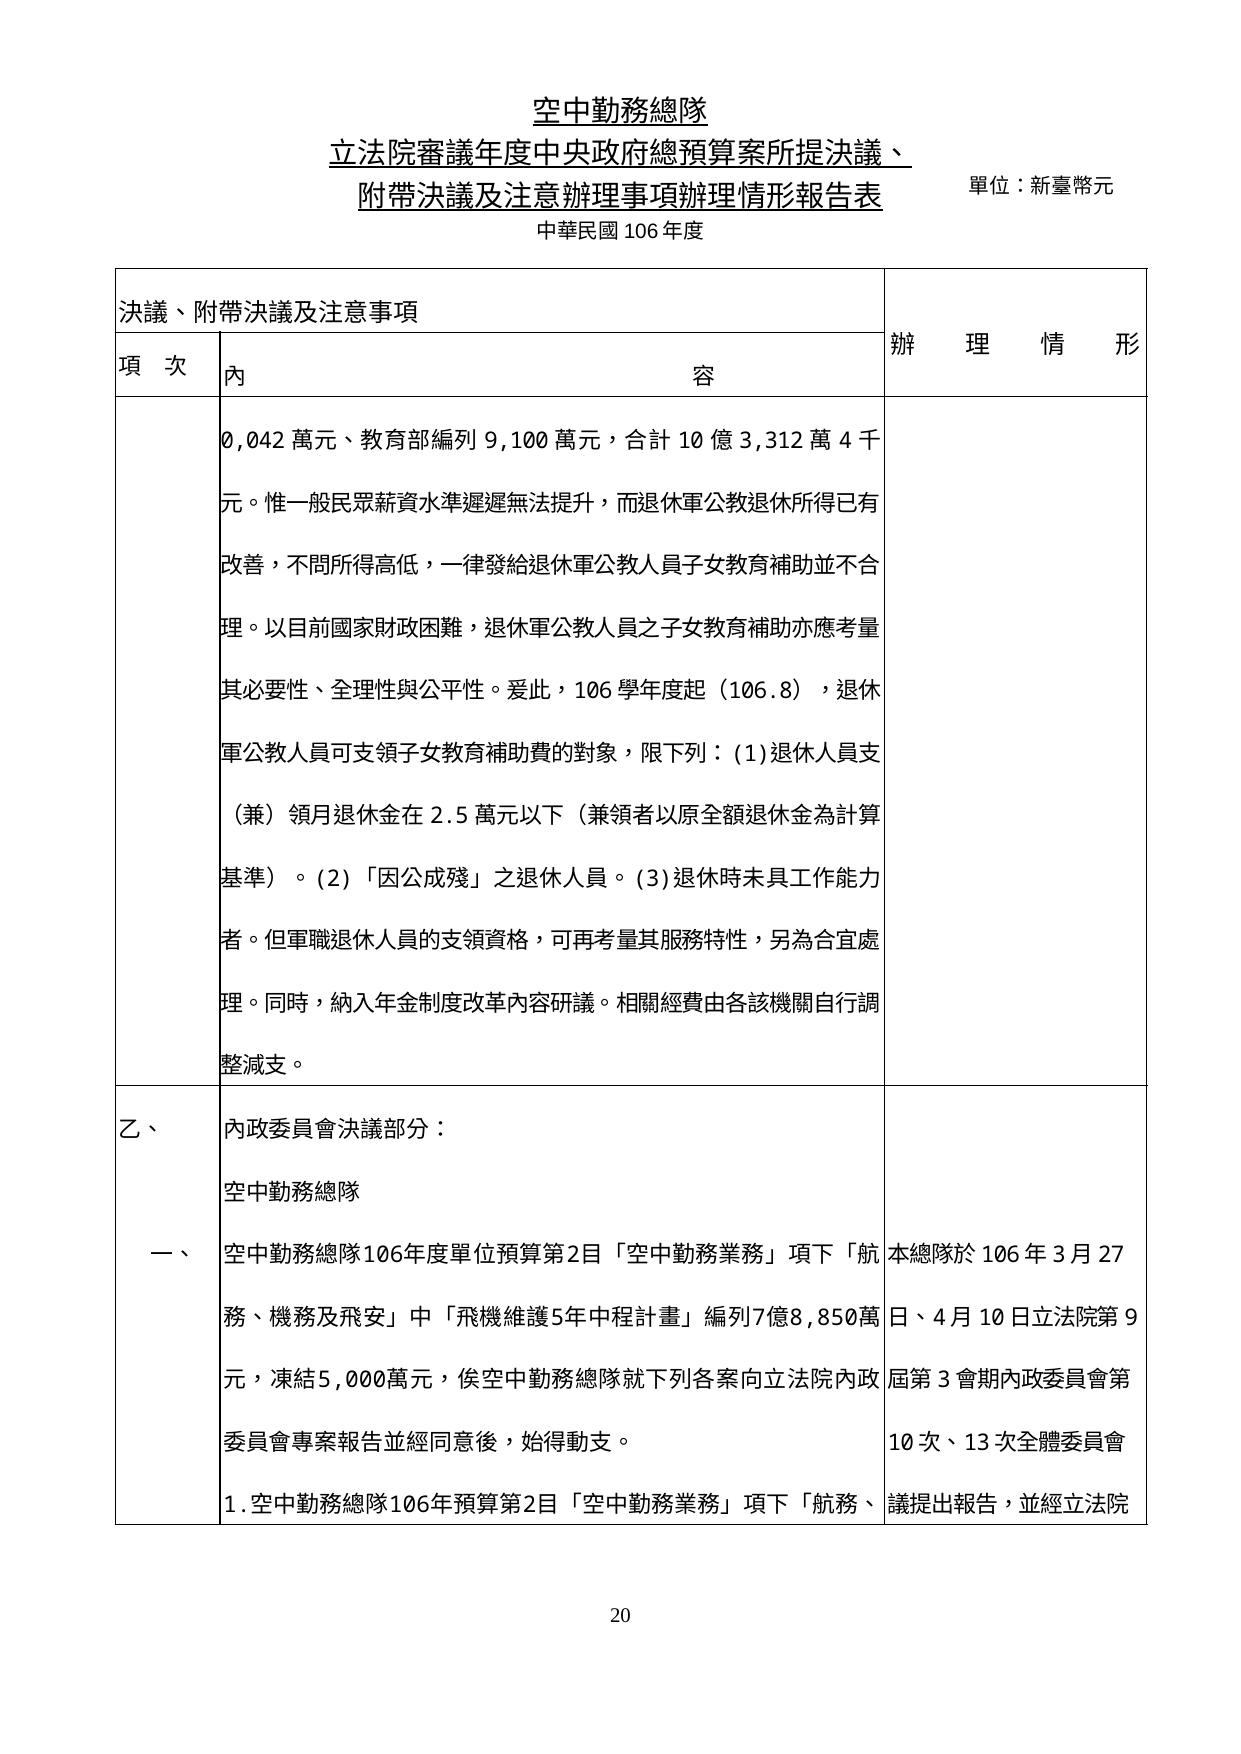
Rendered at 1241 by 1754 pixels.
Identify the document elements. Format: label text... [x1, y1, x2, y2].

table_cell 內政委員會決議部分： 空中勤務總隊 空中勤務總隊106年度單位預算第2目「空中勤務業務」項下「航務、機務及飛安」中「飛機維護5年中程計畫」編列7億8,850萬元，凍結5,000萬元，俟空中勤務總隊就下列各案向立法院內政委員會專案報告並經同意後，始得動支。 1.空中勤務總隊106年預算第2目「空中勤務業務」項下「航務、 [221, 1086, 884, 1524]
table_cell [116, 397, 219, 1084]
table_header 決議、附帶決議及注意事項 [116, 269, 884, 331]
table_header 辦 理 情 形 [885, 269, 1146, 396]
table_cell 本總隊於106年3月27日、4月10日立法院第9屆第3會期內政委員會第10次、13次全體委員會議提出報告，並經立法院 [885, 1086, 1146, 1524]
table_cell 0,042萬元、教育部編列9,100萬元，合計10億3,312萬4千元。惟一般民眾薪資水準遲遲無法提升，而退休軍公教退休所得已有改善，不問所得高低，一律發給退休軍公教人員子女教育補助並不合理。以目前國家財政困難，退休軍公教人員之子女教育補助亦應考量其必要性、全理性與公平性。爰此，106學年度起（106.8），退休軍公教人員可支領子女教育補助費的對象，限下列：(1)退休人員支（兼）領月退休金在2.5萬元以下（兼領者以原全額退休金為計算基準）。(2)「因公成殘」之退休人員。(3)退休時未具工作能力者。但軍職退休人員的支領資格，可再考量其服務特性，另為合宜處理。同時，納入年金制度改革內容研議。相關經費由各該機關自行調整減支。 [221, 397, 884, 1084]
table_cell 乙、 一、 [116, 1086, 219, 1524]
table_cell 內 容 [221, 333, 884, 396]
table_cell [885, 397, 1146, 1084]
table_cell 項 次 [116, 333, 219, 396]
